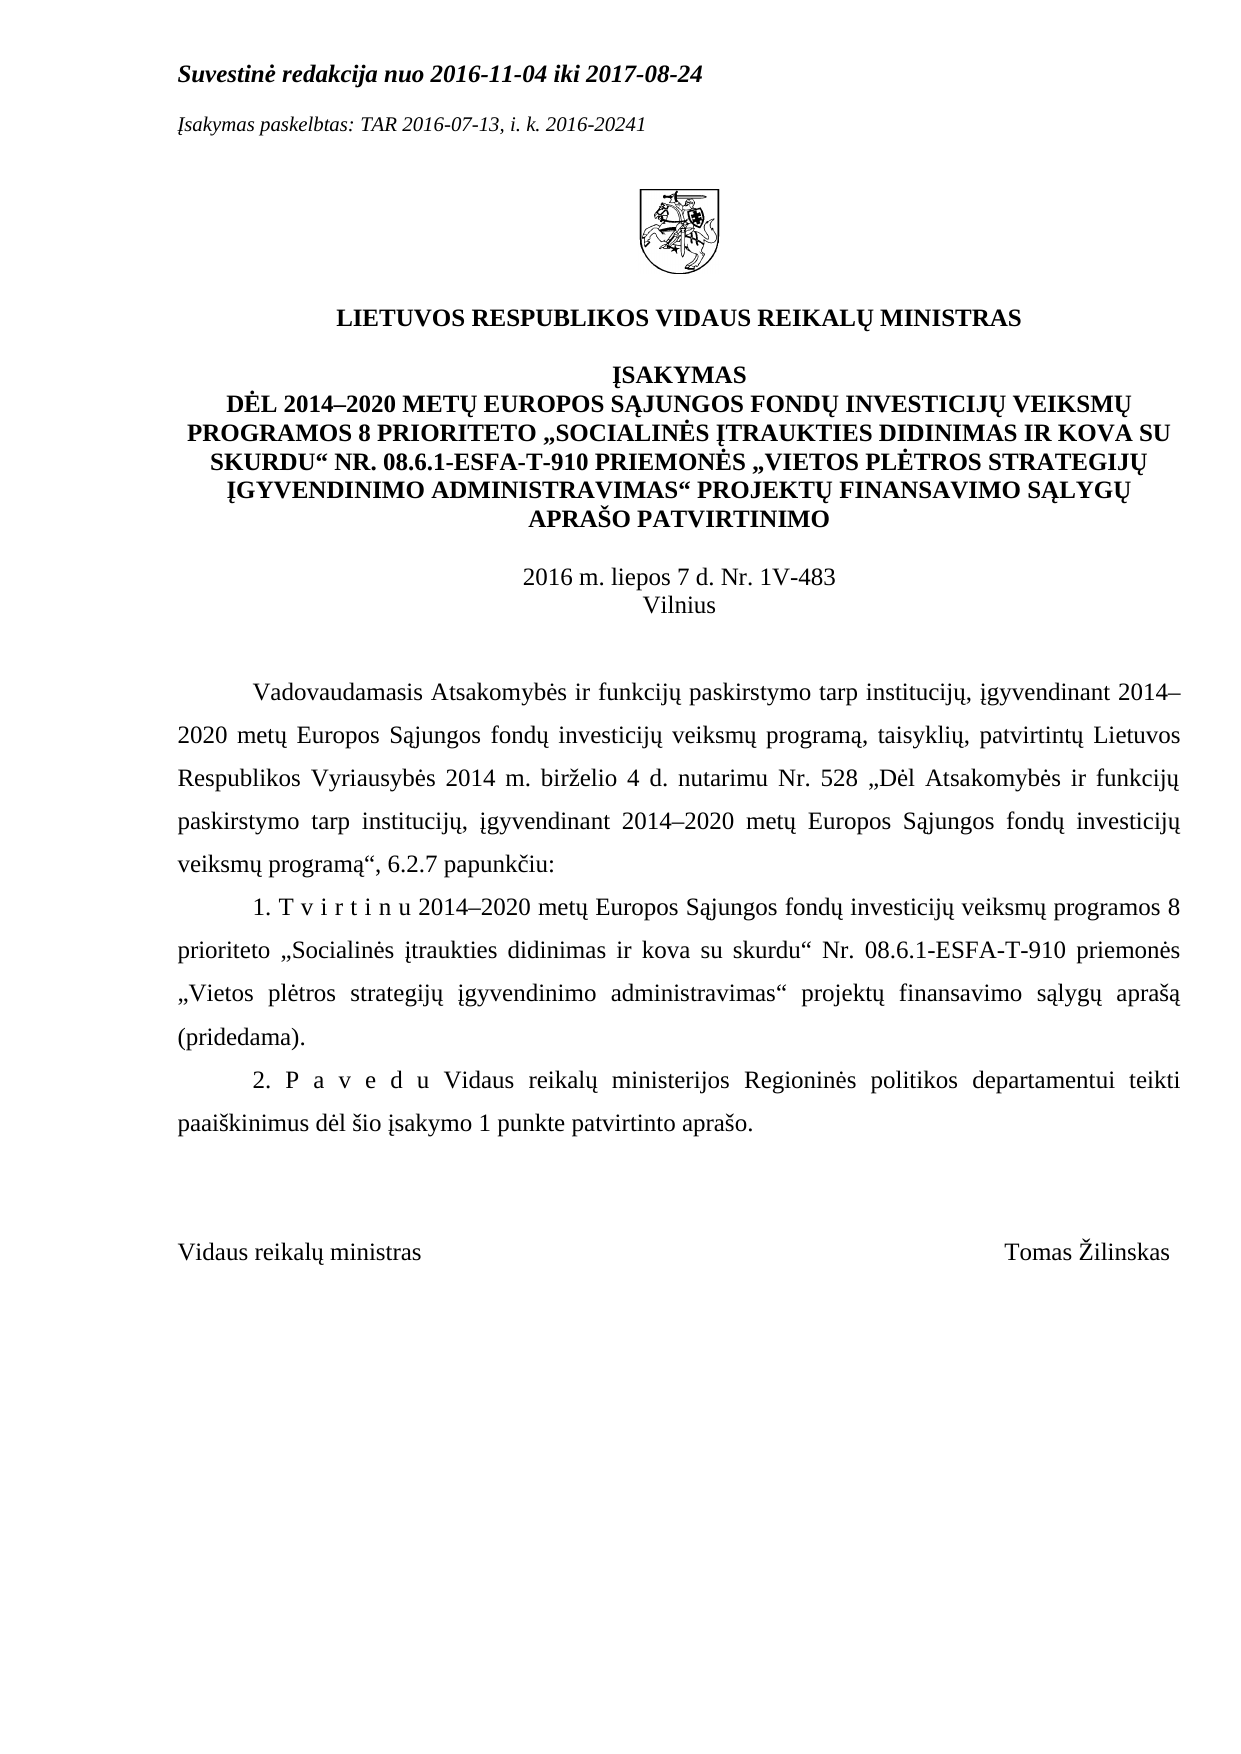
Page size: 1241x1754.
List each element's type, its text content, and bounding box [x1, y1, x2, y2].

text Vidaus reikalų ministras Tomas Žilinskas [177, 1237, 1181, 1266]
text Vadovaudamasis Atsakomybės ir funkcijų paskirstymo tarp institucijų, įgyvendinant 2014–2020 metų Europos Sąjungos fondų investicijų veiksmų programą, taisyklių, patvirtintų Lietuvos Respublikos Vyriausybės 2014 m. birželio 4 d. nutarimu Nr. 528 „Dėl Atsakomybės ir funkcijų paskirstymo tarp institucijų, įgyvendinant 2014–2020 metų Europos Sąjungos fondų investicijų veiksmų programą“, 6.2.7 papunkčiu: [177, 677, 1181, 878]
text Vilnius [177, 590, 1181, 619]
text dėl 2014–2020 METŲ EUROPOS SĄJUNGOS FONDŲ INVESTICIJŲ VEIKSMŲ PROGRAMOS 8 PRIORITETO „SOCIALINĖS ĮTRAUKTIES DIDINIMAS IR KOVA SU SKURDU“ NR. 08.6.1-ESFA-T-910 PRIEMONĖS „VIETOS PLĖTROS STRATEGIJŲ ĮGYVENDINIMO ADMINISTRAVIMAS“ PROJEKTŲ FINANSAVIMO SĄLYGŲ APRAŠO patvirtinimo [177, 389, 1181, 533]
text Suvestinė redakcija nuo 2016-11-04 iki 2017-08-24 [177, 59, 1181, 88]
text ĮSAKYMAS [177, 360, 1181, 389]
text 2. P a v e d u Vidaus reikalų ministerijos Regioninės politikos departamentui teikti paaiškinimus dėl šio įsakymo 1 punkte patvirtinto aprašo. [177, 1065, 1181, 1137]
text 1. T v i r t i n u 2014–2020 metų Europos Sąjungos fondų investicijų veiksmų programos 8 prioriteto „Socialinės įtraukties didinimas ir kova su skurdu“ Nr. 08.6.1-ESFA-T-910 priemonės „Vietos plėtros strategijų įgyvendinimo administravimas“ projektų finansavimo sąlygų aprašą (pridedama). [177, 892, 1181, 1050]
text Įsakymas paskelbtas: TAR 2016-07-13, i. k. 2016-20241 [177, 112, 1181, 136]
text LIETUVOS RESPUBLIKOS VIDAUS REIKALŲ MINISTRAS [177, 303, 1181, 332]
text 2016 m. liepos 7 d. Nr. 1V-483 [177, 562, 1181, 590]
